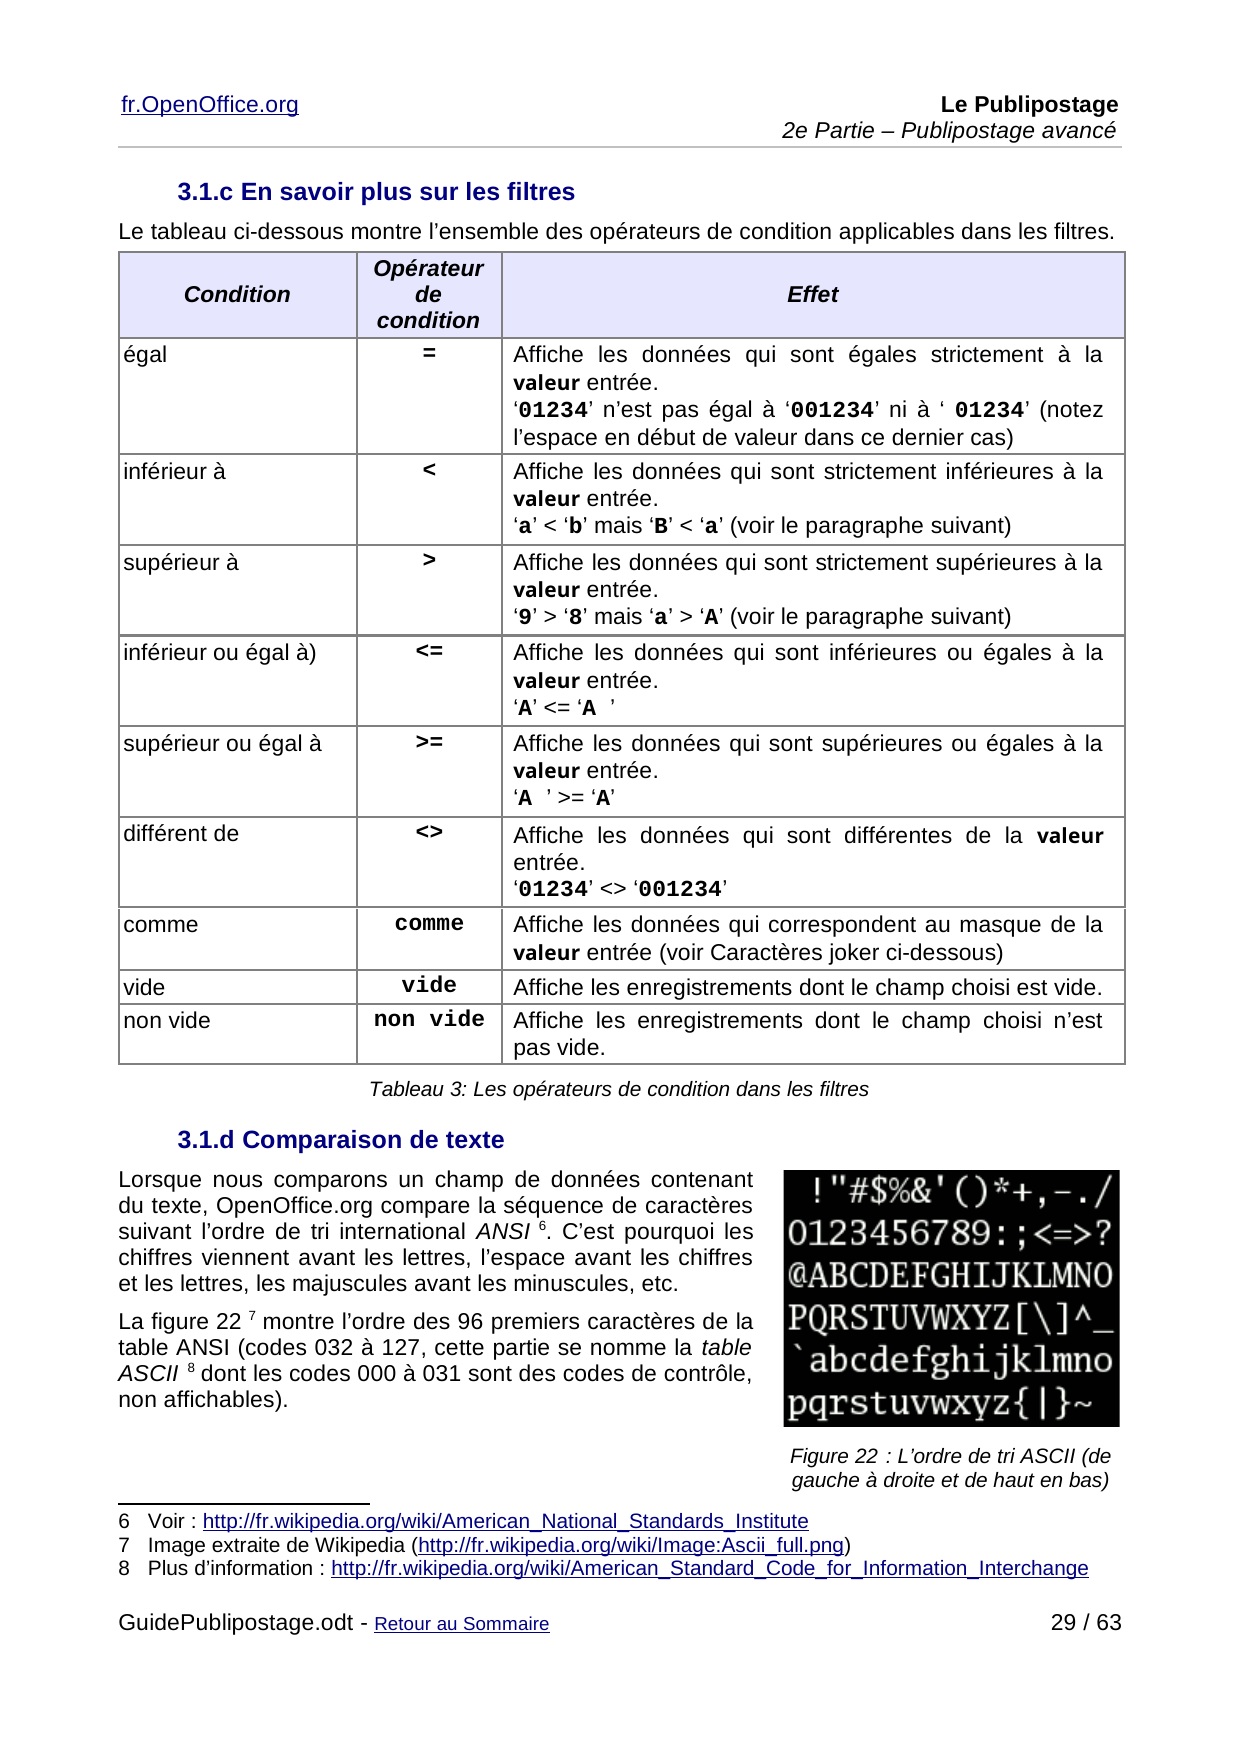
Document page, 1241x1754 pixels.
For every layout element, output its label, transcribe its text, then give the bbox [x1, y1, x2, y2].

picture [783, 1170, 1120, 1427]
table_cell > [358, 546, 501, 634]
table_header Effet [503, 253, 1124, 337]
text Le tableau ci-dessous montre l’ensemble des opérateurs de condition applicables dans les filtres. [118, 218, 1122, 244]
table_cell < [358, 455, 501, 544]
subtitle En savoir plus sur les filtres [177, 178, 1122, 206]
table_cell >= [358, 727, 501, 816]
text Image extraite de Wikipedia (http://fr.wikipedia.org/wiki/Image:Ascii_full.png) [118, 1533, 1122, 1557]
table_cell égal [120, 339, 356, 453]
table_cell Affiche les données qui sont différentes de la valeur entrée. ‘01234’ <> ‘001234’ [503, 818, 1124, 906]
table_cell = [358, 339, 501, 453]
table_cell Affiche les enregistrements dont le champ choisi est vide. [503, 971, 1124, 1003]
table_cell comme [358, 909, 501, 969]
text Figure 22 : L’ordre de tri ASCII (de gauche à droite et de haut en bas) [784, 1427, 1119, 1492]
subtitle Comparaison de texte [177, 1126, 1122, 1154]
table_cell vide [358, 971, 501, 1003]
text La figure 22 montre l’ordre des 96 premiers caractères de la table ANSI (codes 032 à 127, cette partie se nomme la table ASCII dont les codes 000 à 031 sont des codes de contrôle, non affichables). [118, 1308, 783, 1413]
table_cell <= [358, 637, 501, 725]
text Tableau 3: Les opérateurs de condition dans les filtres [118, 1077, 1122, 1101]
table_cell différent de [120, 818, 356, 906]
table_cell non vide [120, 1005, 356, 1063]
table_cell inférieur à [120, 455, 356, 544]
table_cell vide [120, 971, 356, 1003]
table_cell supérieur ou égal à [120, 727, 356, 816]
table_cell Affiche les données qui sont égales strictement à la valeur entrée. ‘01234’ n’est pas égal à ‘001234’ ni à ‘ 01234’ (notez l’espace en début de valeur dans ce dernier cas) [503, 339, 1124, 453]
table_cell supérieur à [120, 546, 356, 634]
table_cell Affiche les données qui correspondent au masque de la valeur entrée (voir Caractères joker ci-dessous) [503, 909, 1124, 969]
table_cell comme [120, 909, 356, 969]
table_cell Affiche les données qui sont strictement supérieures à la valeur entrée. ‘9’ > ‘8’ mais ‘a’ > ‘A’ (voir le paragraphe suivant) [503, 546, 1124, 634]
table_cell non vide [358, 1005, 501, 1063]
text Lorsque nous comparons un champ de données contenant du texte, OpenOffice.org compare la séquence de caractères suivant l’ordre de tri international ANSI . C’est pourquoi les chiffres viennent avant les lettres, l’espace avant les chiffres et les lettres, les majuscules avant les minuscules, etc. [118, 1166, 1122, 1297]
table_cell <> [358, 818, 501, 906]
table_cell Affiche les données qui sont strictement inférieures à la valeur entrée. ‘a’ < ‘b’ mais ‘B’ < ‘a’ (voir le paragraphe suivant) [503, 455, 1124, 544]
table_header Condition [120, 253, 356, 337]
table_cell Affiche les données qui sont inférieures ou égales à la valeur entrée. ‘A’ <= ‘A ’ [503, 637, 1124, 725]
text Voir : http://fr.wikipedia.org/wiki/American_National_Standards_Institute [118, 1510, 1122, 1533]
table_cell Affiche les enregistrements dont le champ choisi n’est pas vide. [503, 1005, 1124, 1063]
table_header Opérateur de condition [358, 253, 501, 337]
text Plus d’information : http://fr.wikipedia.org/wiki/American_Standard_Code_for_Information_Interchange [118, 1557, 1122, 1580]
table_cell Affiche les données qui sont supérieures ou égales à la valeur entrée. ‘A ’ >= ‘A’ [503, 727, 1124, 816]
table_cell inférieur ou égal à) [120, 637, 356, 725]
